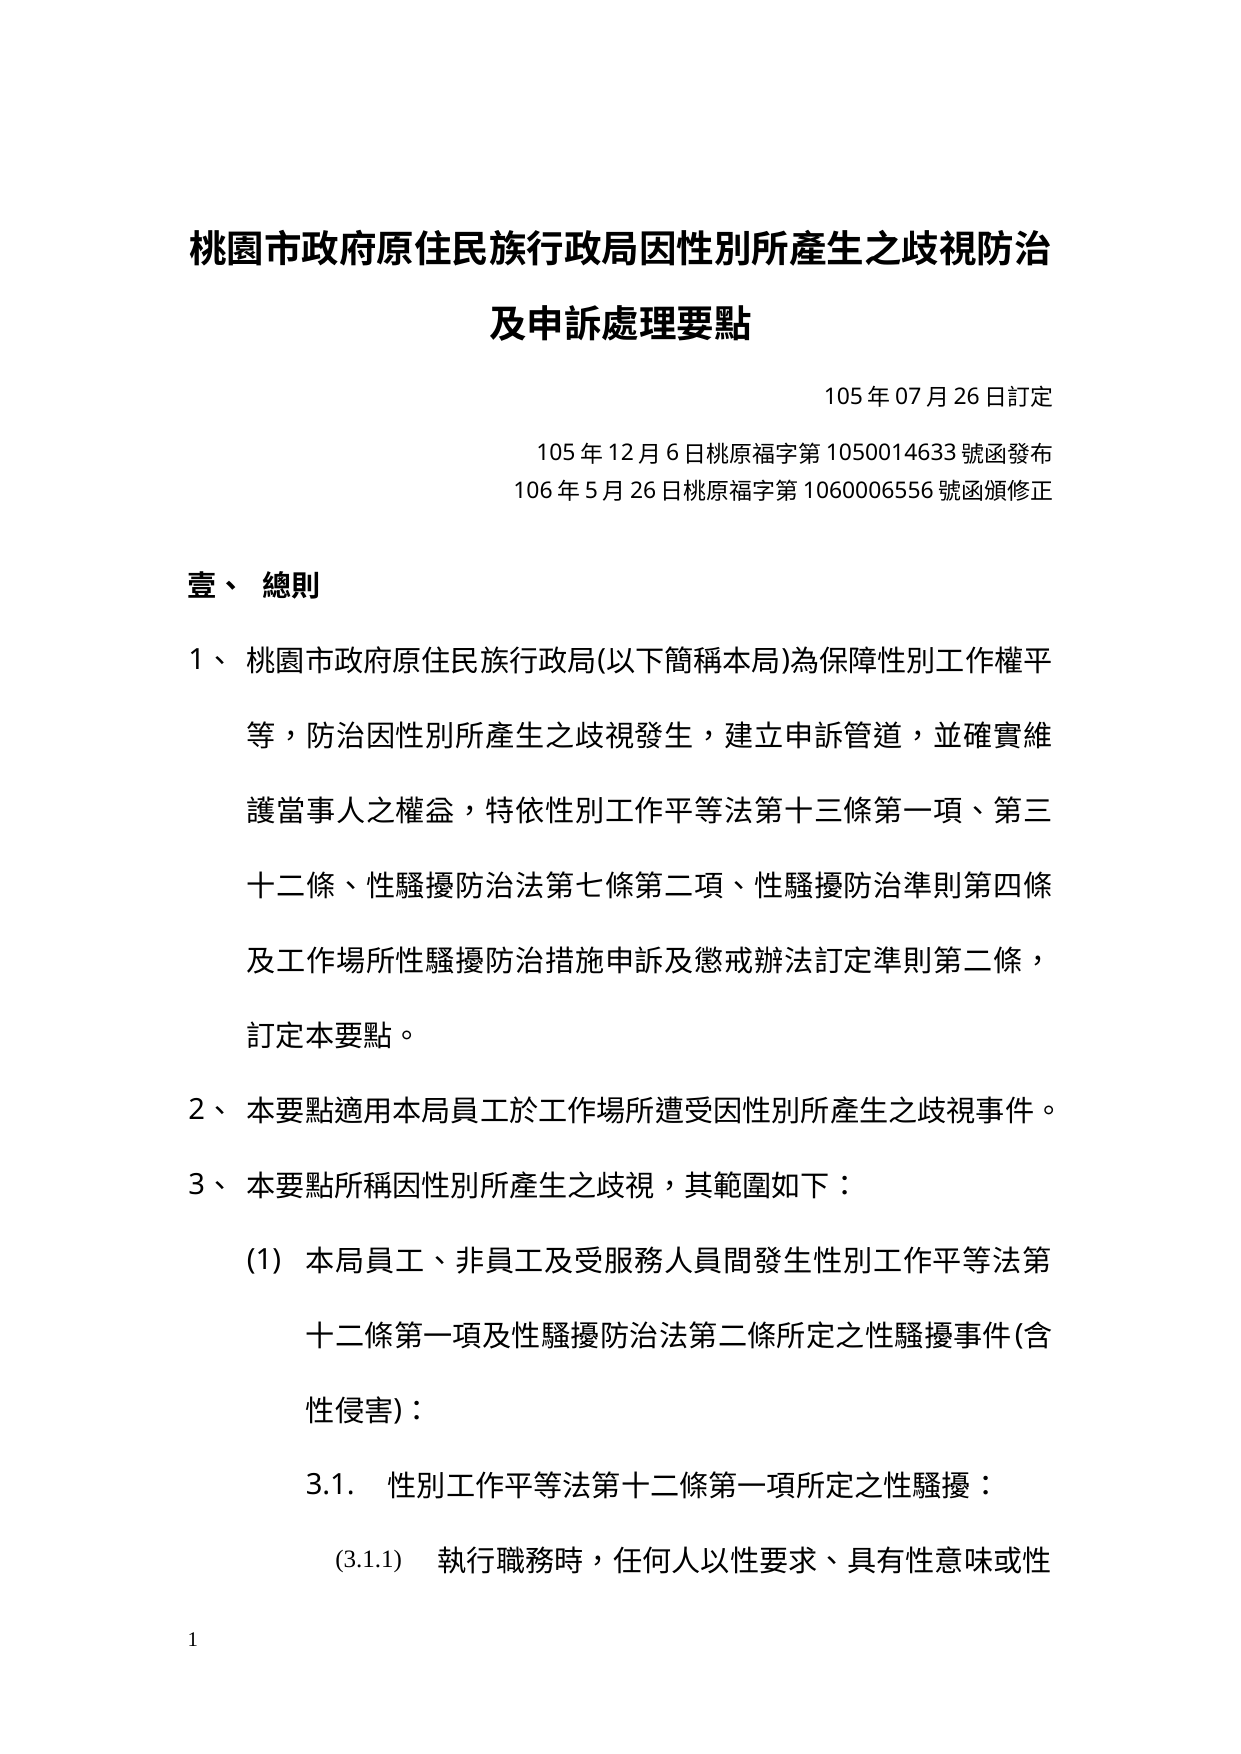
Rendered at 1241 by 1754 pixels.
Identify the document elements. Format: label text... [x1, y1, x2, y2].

text 105年07月26日訂定 [187, 352, 1053, 427]
list 本要點所稱因性別所產生之歧視，其範圍如下： [188, 1139, 1053, 1214]
list 桃園市政府原住民族行政局(以下簡稱本局)為保障性別工作權平等，防治因性別所產生之歧視發生，建立申訴管道，並確實維護當事人之權益，特依性別工作平等法第十三條第一項、第三十二條、性騷擾防治法第七條第二項、性騷擾防治準則第四條及工作場所性騷擾防治措施申訴及懲戒辦法訂定準則第二條，訂定本要點。 [188, 614, 1053, 1064]
text 桃園市政府原住民族行政局因性別所產生之歧視防治及申訴處理要點 [187, 202, 1053, 352]
text 105年12月6日桃原福字第1050014633號函發布 [187, 427, 1053, 464]
list 執行職務時，任何人以性要求、具有性意味或性 [335, 1514, 1053, 1589]
list 本局員工、非員工及受服務人員間發生性別工作平等法第十二條第一項及性騷擾防治法第二條所定之性騷擾事件(含性侵害)： [247, 1214, 1053, 1439]
text 106年5月26日桃原福字第1060006556號函頒修正 [187, 464, 1053, 502]
list 性別工作平等法第十二條第一項所定之性騷擾： [306, 1439, 1053, 1514]
list 總則 [187, 539, 1053, 614]
list 本要點適用本局員工於工作場所遭受因性別所產生之歧視事件。 [188, 1064, 1053, 1139]
